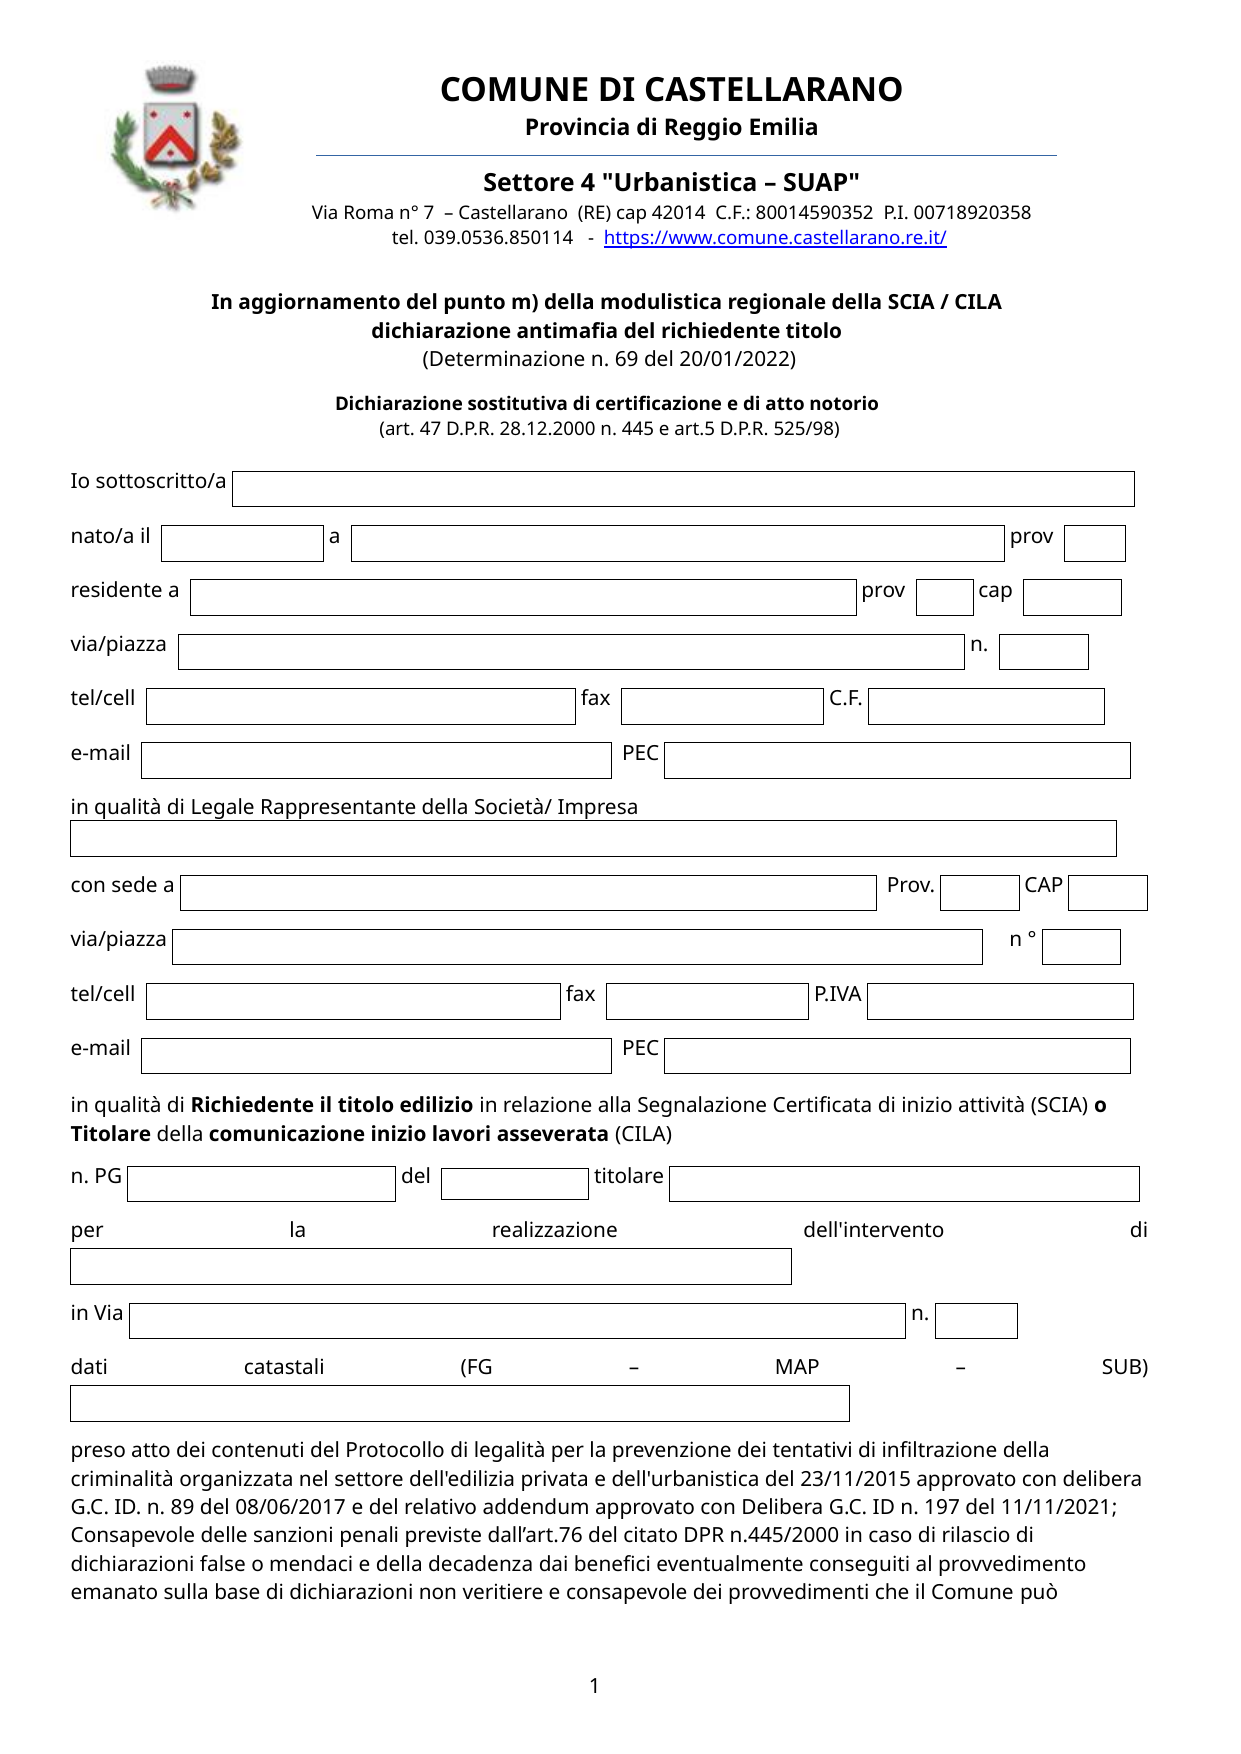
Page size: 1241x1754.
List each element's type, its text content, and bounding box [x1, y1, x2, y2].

text preso atto dei contenuti del Protocollo di legalità per la prevenzione dei tentativi di infiltrazione della criminalità organizzata nel settore dell'edilizia privata e dell'urbanistica del 23/11/2015 approvato con delibera G.C. ID. n. 89 del 08/06/2017 e del relativo addendum approvato con Delibera G.C. ID n. 197 del 11/11/2021; [70, 1435, 1148, 1521]
text residente a prov cap [70, 575, 1148, 615]
text Io sottoscritto/a [70, 466, 1148, 507]
text in Via n. [70, 1298, 1148, 1338]
text Consapevole delle sanzioni penali previste dall’art.76 del citato DPR n.445/2000 in caso di rilascio di dichiarazioni false o mendaci e della decadenza dai benefici eventualmente conseguiti al provvedimento emanato sulla base di dichiarazioni non veritiere e consapevole dei provvedimenti che il Comune può [70, 1521, 1148, 1606]
text nato/a il a prov [70, 521, 1148, 561]
text e-mail PEC [70, 738, 1148, 778]
text via/piazza n ° [70, 924, 1148, 964]
text in qualità di Richiedente il titolo edilizio in relazione alla Segnalazione Certificata di inizio attività (SCIA) o Titolare della comunicazione inizio lavori asseverata (CILA) [70, 1090, 1148, 1147]
text con sede a Prov. CAP [70, 870, 1148, 910]
text Dichiarazione sostitutiva di certificazione e di atto notorio (art. 47 D.P.R. 28.12.2000 n. 445 e art.5 D.P.R. 525/98) [70, 390, 1148, 441]
text n. PG del titolare [70, 1161, 1148, 1201]
text dati catastali (FG – MAP – SUB) [70, 1352, 1148, 1421]
text via/piazza n. [70, 629, 1148, 669]
picture [92, 60, 253, 220]
text tel/cell fax C.F. [70, 683, 1148, 724]
text tel/cell fax P.IVA [70, 979, 1148, 1019]
text in qualità di Legale Rappresentante della Società/ Impresa [70, 792, 1148, 821]
text e-mail PEC [70, 1033, 1148, 1073]
text per la realizzazione dell'intervento di [70, 1216, 1148, 1284]
text In aggiornamento del punto m) della modulistica regionale della SCIA / CILA [70, 287, 1148, 316]
text dichiarazione antimafia del richiedente titolo [70, 316, 1148, 344]
text (Determinazione n. 69 del 20/01/2022) [70, 344, 1148, 373]
